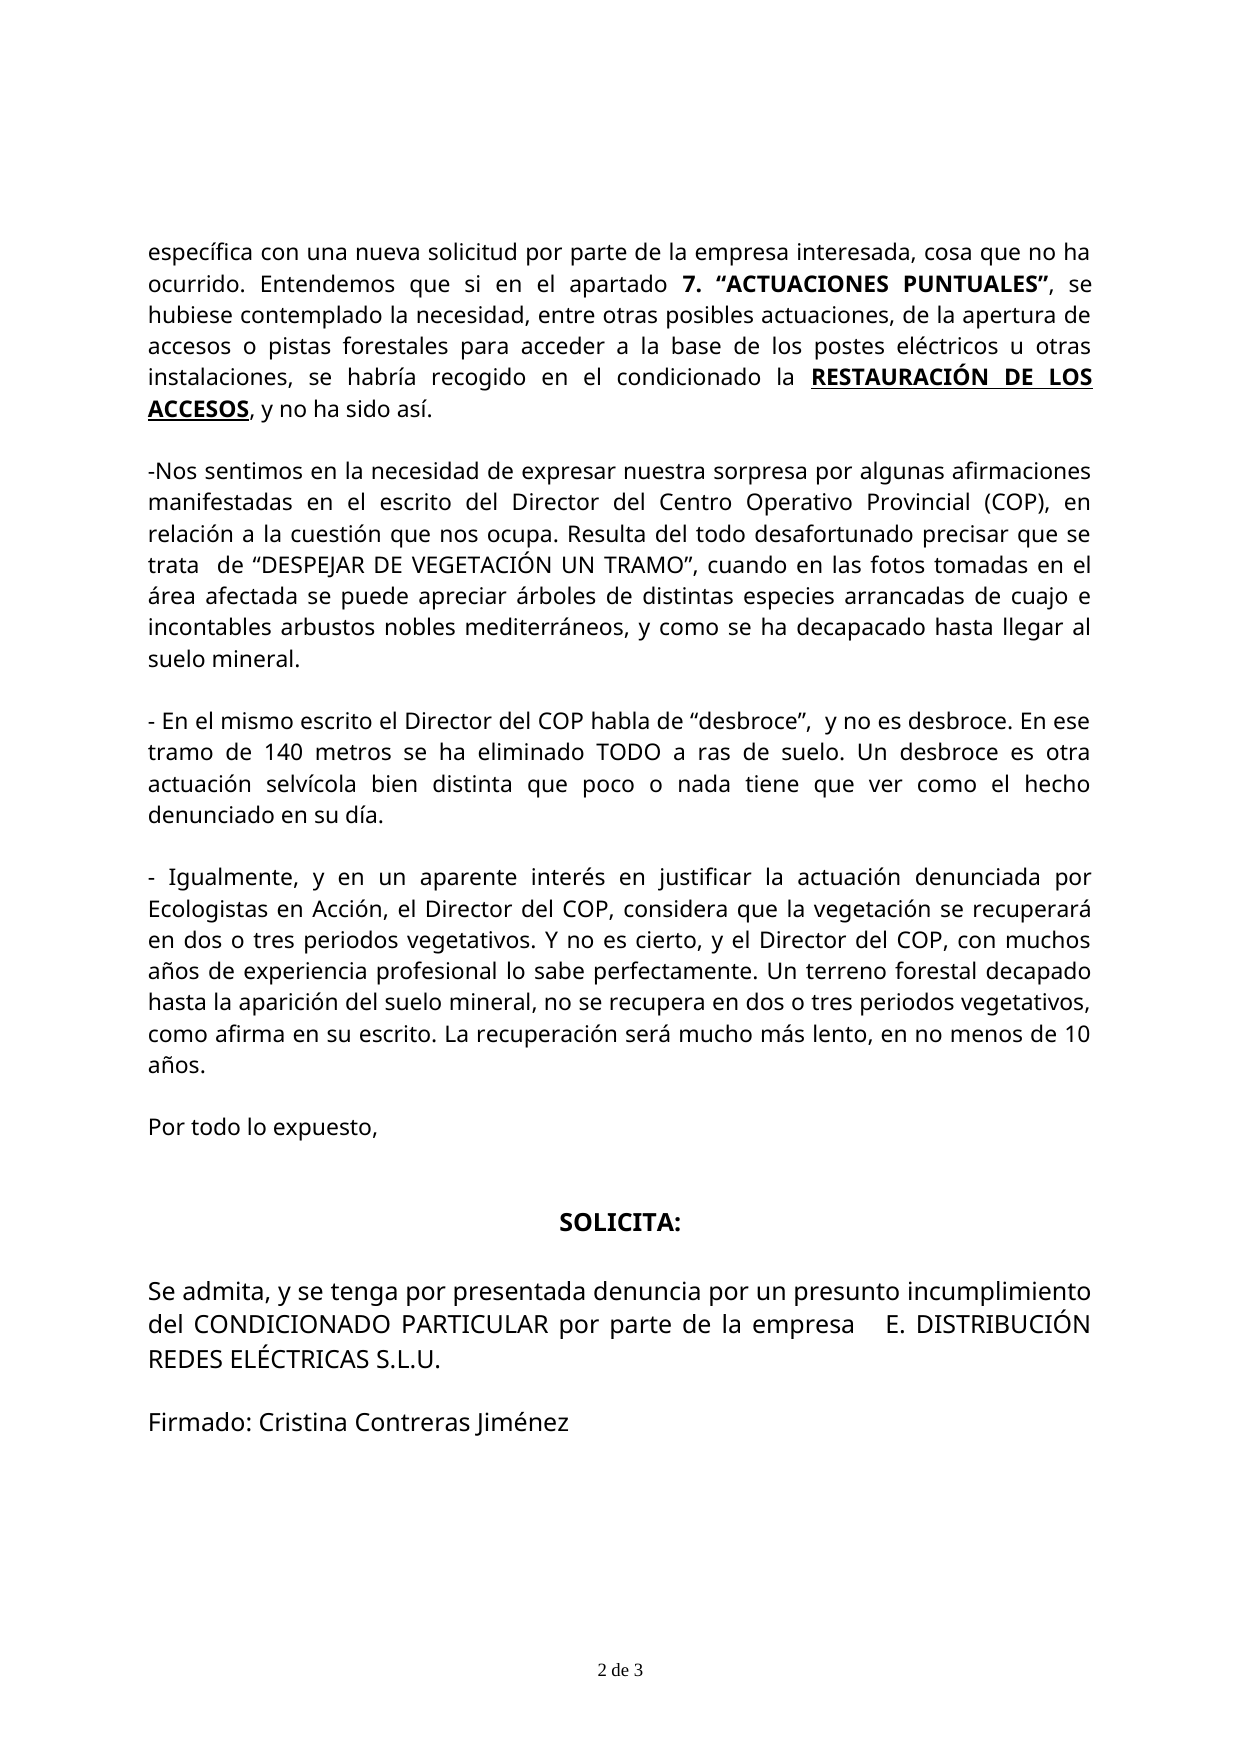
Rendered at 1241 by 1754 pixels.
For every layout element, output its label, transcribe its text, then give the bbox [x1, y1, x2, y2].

text Por todo lo expuesto, [148, 1111, 1092, 1142]
text específica con una nueva solicitud por parte de la empresa interesada, cosa que no ha ocurrido. Entendemos que si en el apartado 7. “ACTUACIONES PUNTUALES”, se hubiese contemplado la necesidad, entre otras posibles actuaciones, de la apertura de accesos o pistas forestales para acceder a la base de los postes eléctricos u otras instalaciones, se habría recogido en el condicionado la RESTAURACIÓN DE LOS ACCESOS, y no ha sido así. [148, 236, 1092, 424]
text -Nos sentimos en la necesidad de expresar nuestra sorpresa por algunas afirmaciones manifestadas en el escrito del Director del Centro Operativo Provincial (COP), en relación a la cuestión que nos ocupa. Resulta del todo desafortunado precisar que se trata de “DESPEJAR DE VEGETACIÓN UN TRAMO”, cuando en las fotos tomadas en el área afectada se puede apreciar árboles de distintas especies arrancadas de cuajo e incontables arbustos nobles mediterráneos, y como se ha decapacado hasta llegar al suelo mineral. [148, 455, 1092, 674]
text Se admita, y se tenga por presentada denuncia por un presunto incumplimiento del CONDICIONADO PARTICULAR por parte de la empresa E. DISTRIBUCIÓN REDES ELÉCTRICAS S.L.U. [148, 1273, 1092, 1375]
text SOLICITA: [148, 1205, 1092, 1239]
text - Igualmente, y en un aparente interés en justificar la actuación denunciada por Ecologistas en Acción, el Director del COP, considera que la vegetación se recuperará en dos o tres periodos vegetativos. Y no es cierto, y el Director del COP, con muchos años de experiencia profesional lo sabe perfectamente. Un terreno forestal decapado hasta la aparición del suelo mineral, no se recupera en dos o tres periodos vegetativos, como afirma en su escrito. La recuperación será mucho más lento, en no menos de 10 años. [148, 861, 1092, 1080]
text Firmado: Cristina Contreras Jiménez [148, 1404, 1092, 1438]
text - En el mismo escrito el Director del COP habla de “desbroce”, y no es desbroce. En ese tramo de 140 metros se ha eliminado TODO a ras de suelo. Un desbroce es otra actuación selvícola bien distinta que poco o nada tiene que ver como el hecho denunciado en su día. [148, 705, 1092, 830]
